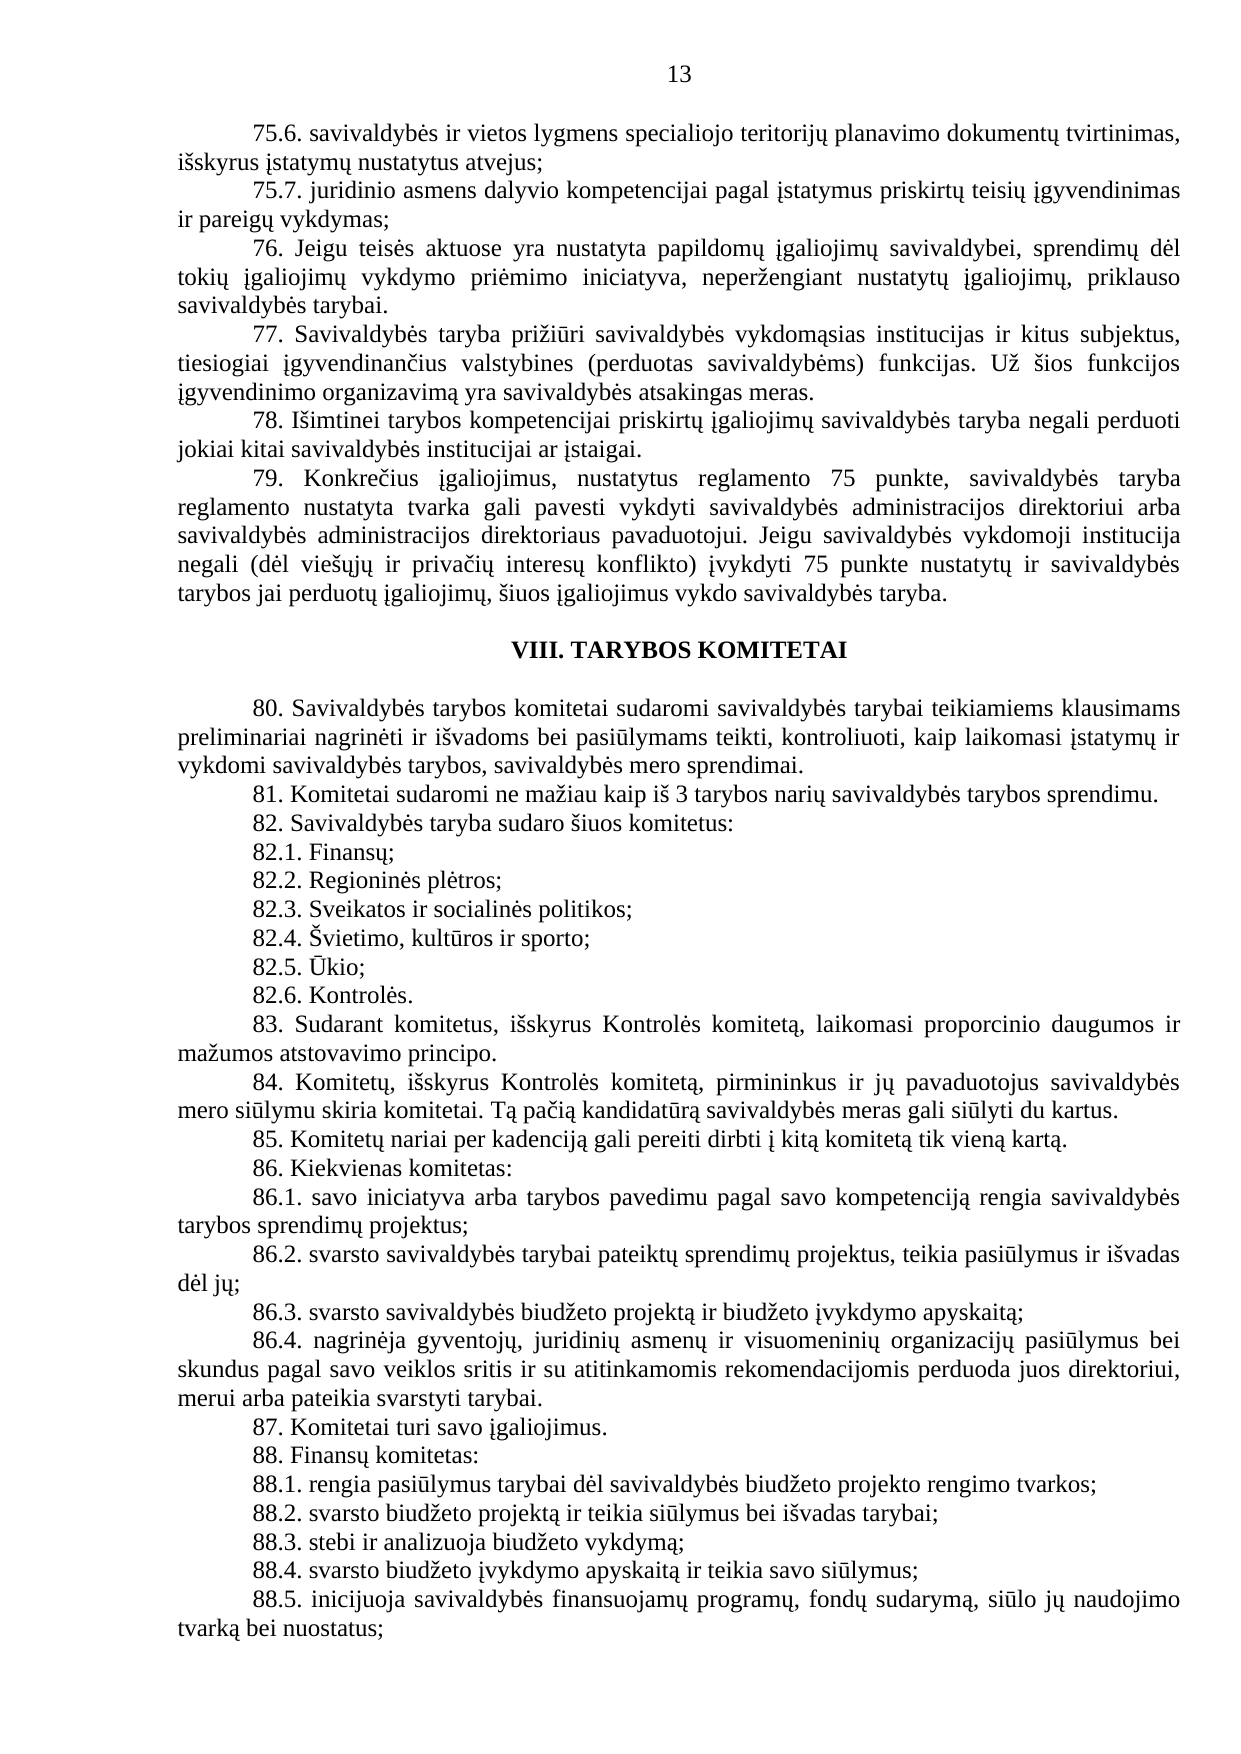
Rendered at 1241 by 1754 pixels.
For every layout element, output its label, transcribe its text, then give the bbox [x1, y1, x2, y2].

text 79. Konkrečius įgaliojimus, nustatytus reglamento 75 punkte, savivaldybės taryba reglamento nustatyta tvarka gali pavesti vykdyti savivaldybės administracijos direktoriui arba savivaldybės administracijos direktoriaus pavaduotojui. Jeigu savivaldybės vykdomoji institucija negali (dėl viešųjų ir privačių interesų konflikto) įvykdyti 75 punkte nustatytų ir savivaldybės tarybos jai perduotų įgaliojimų, šiuos įgaliojimus vykdo savivaldybės taryba. [177, 463, 1181, 607]
text VIII. TARYBOS KOMITETAI [177, 636, 1181, 664]
text 88.3. stebi ir analizuoja biudžeto vykdymą; [177, 1527, 1181, 1556]
text 88.5. inicijuoja savivaldybės finansuojamų programų, fondų sudarymą, siūlo jų naudojimo tvarką bei nuostatus; [177, 1584, 1181, 1642]
text 88.1. rengia pasiūlymus tarybai dėl savivaldybės biudžeto projekto rengimo tvarkos; [177, 1469, 1181, 1498]
text 82.2. Regioninės plėtros; [177, 866, 1181, 894]
text 86.3. svarsto savivaldybės biudžeto projektą ir biudžeto įvykdymo apyskaitą; [177, 1297, 1181, 1326]
text 82. Savivaldybės taryba sudaro šiuos komitetus: [177, 808, 1181, 837]
text 87. Komitetai turi savo įgaliojimus. [177, 1412, 1181, 1441]
text 78. Išimtinei tarybos kompetencijai priskirtų įgaliojimų savivaldybės taryba negali perduoti jokiai kitai savivaldybės institucijai ar įstaigai. [177, 406, 1181, 463]
text 81. Komitetai sudaromi ne mažiau kaip iš 3 tarybos narių savivaldybės tarybos sprendimu. [177, 779, 1181, 808]
text 88. Finansų komitetas: [177, 1441, 1181, 1469]
text 83. Sudarant komitetus, išskyrus Kontrolės komitetą, laikomasi proporcinio daugumos ir mažumos atstovavimo principo. [177, 1009, 1181, 1067]
text 88.2. svarsto biudžeto projektą ir teikia siūlymus bei išvadas tarybai; [177, 1498, 1181, 1527]
text 88.4. svarsto biudžeto įvykdymo apyskaitą ir teikia savo siūlymus; [177, 1556, 1181, 1584]
text 77. Savivaldybės taryba prižiūri savivaldybės vykdomąsias institucijas ir kitus subjektus, tiesiogiai įgyvendinančius valstybines (perduotas savivaldybėms) funkcijas. Už šios funkcijos įgyvendinimo organizavimą yra savivaldybės atsakingas meras. [177, 319, 1181, 406]
text 75.7. juridinio asmens dalyvio kompetencijai pagal įstatymus priskirtų teisių įgyvendinimas ir pareigų vykdymas; [177, 176, 1181, 233]
text 85. Komitetų nariai per kadenciją gali pereiti dirbti į kitą komitetą tik vieną kartą. [177, 1124, 1181, 1153]
text 82.4. Švietimo, kultūros ir sporto; [177, 923, 1181, 952]
text 86.4. nagrinėja gyventojų, juridinių asmenų ir visuomeninių organizacijų pasiūlymus bei skundus pagal savo veiklos sritis ir su atitinkamomis rekomendacijomis perduoda juos direktoriui, merui arba pateikia svarstyti tarybai. [177, 1326, 1181, 1412]
text 86. Kiekvienas komitetas: [177, 1153, 1181, 1182]
text 76. Jeigu teisės aktuose yra nustatyta papildomų įgaliojimų savivaldybei, sprendimų dėl tokių įgaliojimų vykdymo priėmimo iniciatyva, neperžengiant nustatytų įgaliojimų, priklauso savivaldybės tarybai. [177, 233, 1181, 319]
text 84. Komitetų, išskyrus Kontrolės komitetą, pirmininkus ir jų pavaduotojus savivaldybės mero siūlymu skiria komitetai. Tą pačią kandidatūrą savivaldybės meras gali siūlyti du kartus. [177, 1067, 1181, 1124]
text 86.1. savo iniciatyva arba tarybos pavedimu pagal savo kompetenciją rengia savivaldybės tarybos sprendimų projektus; [177, 1182, 1181, 1239]
text 75.6. savivaldybės ir vietos lygmens specialiojo teritorijų planavimo dokumentų tvirtinimas, išskyrus įstatymų nustatytus atvejus; [177, 118, 1181, 176]
text 82.5. Ūkio; [177, 952, 1181, 981]
text 82.6. Kontrolės. [177, 981, 1181, 1009]
text 86.2. svarsto savivaldybės tarybai pateiktų sprendimų projektus, teikia pasiūlymus ir išvadas dėl jų; [177, 1239, 1181, 1297]
text 82.3. Sveikatos ir socialinės politikos; [177, 894, 1181, 923]
text 80. Savivaldybės tarybos komitetai sudaromi savivaldybės tarybai teikiamiems klausimams preliminariai nagrinėti ir išvadoms bei pasiūlymams teikti, kontroliuoti, kaip laikomasi įstatymų ir vykdomi savivaldybės tarybos, savivaldybės mero sprendimai. [177, 693, 1181, 779]
text 82.1. Finansų; [177, 837, 1181, 866]
